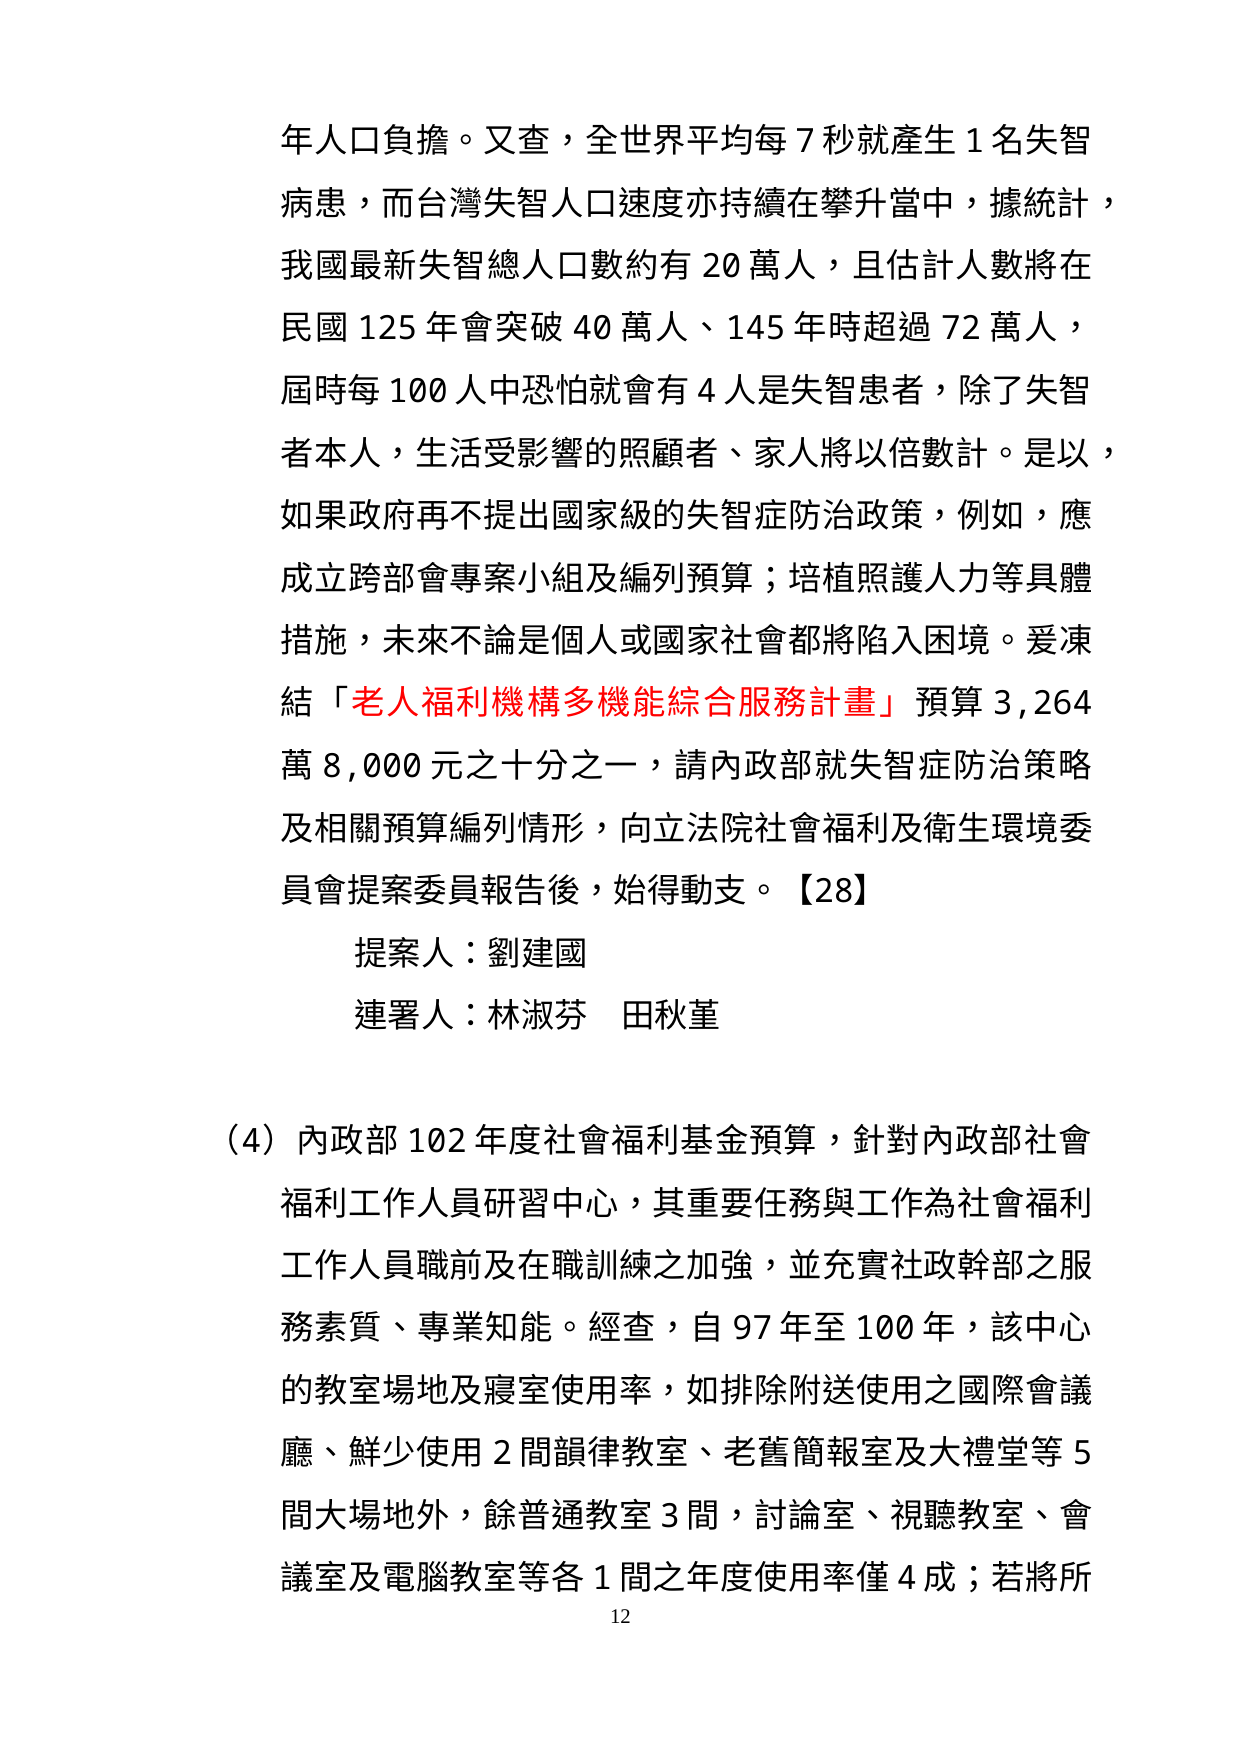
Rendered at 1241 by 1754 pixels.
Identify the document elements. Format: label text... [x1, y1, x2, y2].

text 連署人：林淑芬 田秋堇 [148, 971, 1092, 1034]
text （3）鑒於失智症老人急遽增加，且因少子化而照顧人力驟減，加上目前失智照顧床位不足，加重健康老人及青壯年人口負擔。又查，全世界平均每7秒就產生1名失智病患，而台灣失智人口速度亦持續在攀升當中，據統計，我國最新失智總人口數約有20萬人，且估計人數將在民國125年會突破40萬人、145年時超過72萬人，屆時每100人中恐怕就會有4人是失智患者，除了失智者本人，生活受影響的照顧者、家人將以倍數計。是以，如果政府再不提出國家級的失智症防治政策，例如，應成立跨部會專案小組及編列預算；培植照護人力等具體措施，未來不論是個人或國家社會都將陷入困境。爰凍結「老人福利機構多機能綜合服務計畫」預算3,264萬8,000元之十分之一，請內政部就失智症防治策略及相關預算編列情形，向立法院社會福利及衛生環境委員會提案委員報告後，始得動支。【28】 [207, 96, 1092, 909]
text （4）內政部102年度社會福利基金預算，針對內政部社會福利工作人員研習中心，其重要任務與工作為社會福利工作人員職前及在職訓練之加強，並充實社政幹部之服務素質、專業知能。經查，自97年至100年，該中心的教室場地及寢室使用率，如排除附送使用之國際會議廳、鮮少使用2間韻律教室、老舊簡報室及大禮堂等5間大場地外，餘普通教室3間，討論室、視聽教室、會議室及電腦教室等各1間之年度使用率僅4成；若將所有教室場地納入計算，使用率則僅剩2成。又，如將所有寢室納入計算，使用率依舊僅2.5成。然經查，該研習中心，已於102年度編列修理保養及保固費102萬元(101年157萬1,000元)，加上耐震補強經費2,755萬6,000元（102年編列2,384萬5,000元，101年編列371萬1,000元），實不宜以教室場地及寢室老舊不堪為由而閒置。其次，該中心102年度編列勞務收入2萬1,000元，係因應提供部外機關委託該中心辦理研習之服務收入，依委託代訓標準估算1天不住宿之委託代訓，以30人乘以700元計算。實際執行情形，自97年度至101年度8月底，竟無其他機關委託代辦研習，致連續數年執行數掛零。綜上，基於績效太差，考績獎金不可濫發，並為督促社會福利工作人員研習中心提高其教室場地及寢室等設施之使用率，以及提升該中心委託代訓收入之執行數，爰凍結內政部社會福利工作人員研習中心「用人費用」之考績獎金138萬6,000元，俟向立法院社會福利及衛生環境委員會提案委員報告後，始得動支。。【42】 [207, 1096, 1092, 1596]
text 提案人：劉建國 [148, 909, 1092, 971]
